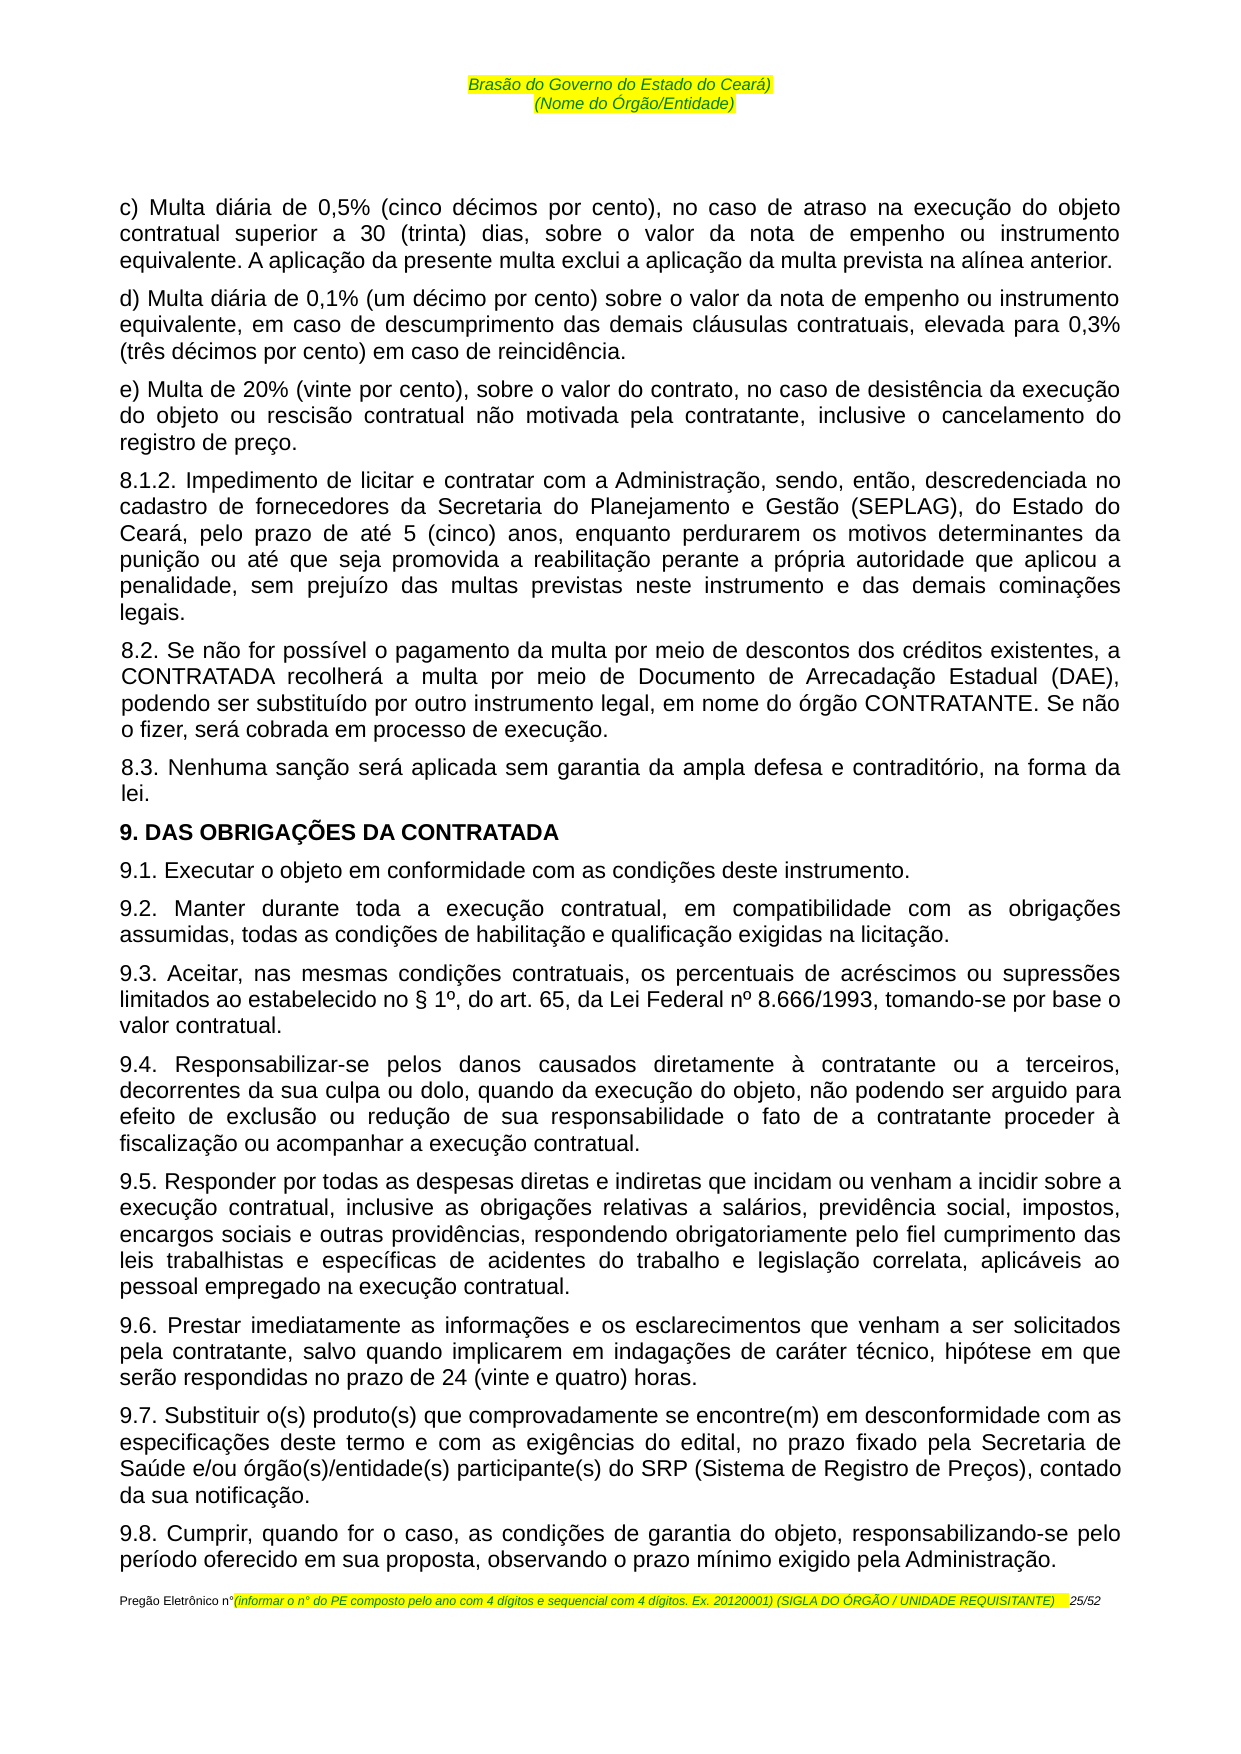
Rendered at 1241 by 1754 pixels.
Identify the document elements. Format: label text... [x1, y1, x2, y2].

text 9. DAS OBRIGAÇÕES DA CONTRATADA [119, 819, 1121, 845]
text 9.6. Prestar imediatamente as informações e os esclarecimentos que venham a ser solicitados pela contratante, salvo quando implicarem em indagações de caráter técnico, hipótese em que serão respondidas no prazo de 24 (vinte e quatro) horas. [119, 1312, 1121, 1391]
text 8.1.2. Impedimento de licitar e contratar com a Administração, sendo, então, descredenciada no cadastro de fornecedores da Secretaria do Planejamento e Gestão (SEPLAG), do Estado do Ceará, pelo prazo de até 5 (cinco) anos, enquanto perdurarem os motivos determinantes da punição ou até que seja promovida a reabilitação perante a própria autoridade que aplicou a penalidade, sem prejuízo das multas previstas neste instrumento e das demais cominações legais. [119, 467, 1121, 625]
text 9.7. Substituir o(s) produto(s) que comprovadamente se encontre(m) em desconformidade com as especificações deste termo e com as exigências do edital, no prazo fixado pela Secretaria de Saúde e/ou órgão(s)/entidade(s) participante(s) do SRP (Sistema de Registro de Preços), contado da sua notificação. [119, 1402, 1121, 1508]
text 8.3. Nenhuma sanção será aplicada sem garantia da ampla defesa e contraditório, na forma da lei. [121, 754, 1121, 807]
text 8.2. Se não for possível o pagamento da multa por meio de descontos dos créditos existentes, a CONTRATADA recolherá a multa por meio de Documento de Arrecadação Estadual (DAE), podendo ser substituído por outro instrumento legal, em nome do órgão CONTRATANTE. Se não o fizer, será cobrada em processo de execução. [121, 637, 1121, 742]
text 9.3. Aceitar, nas mesmas condições contratuais, os percentuais de acréscimos ou supressões limitados ao estabelecido no § 1º, do art. 65, da Lei Federal nº 8.666/1993, tomando-se por base o valor contratual. [119, 960, 1121, 1039]
text 9.4. Responsabilizar-se pelos danos causados diretamente à contratante ou a terceiros, decorrentes da sua culpa ou dolo, quando da execução do objeto, não podendo ser arguido para efeito de exclusão ou redução de sua responsabilidade o fato de a contratante proceder à fiscalização ou acompanhar a execução contratual. [119, 1051, 1121, 1156]
text 9.8. Cumprir, quando for o caso, as condições de garantia do objeto, responsabilizando-se pelo período oferecido em sua proposta, observando o prazo mínimo exigido pela Administração. [119, 1520, 1121, 1572]
text 9.5. Responder por todas as despesas diretas e indiretas que incidam ou venham a incidir sobre a execução contratual, inclusive as obrigações relativas a salários, previdência social, impostos, encargos sociais e outras providências, respondendo obrigatoriamente pelo fiel cumprimento das leis trabalhistas e específicas de acidentes do trabalho e legislação correlata, aplicáveis ao pessoal empregado na execução contratual. [119, 1168, 1121, 1300]
text 9.2. Manter durante toda a execução contratual, em compatibilidade com as obrigações assumidas, todas as condições de habilitação e qualificação exigidas na licitação. [119, 895, 1121, 948]
text c) Multa diária de 0,5% (cinco décimos por cento), no caso de atraso na execução do objeto contratual superior a 30 (trinta) dias, sobre o valor da nota de empenho ou instrumento equivalente. A aplicação da presente multa exclui a aplicação da multa prevista na alínea anterior. [119, 194, 1121, 273]
text 9.1. Executar o objeto em conformidade com as condições deste instrumento. [119, 857, 1121, 883]
text d) Multa diária de 0,1% (um décimo por cento) sobre o valor da nota de empenho ou instrumento equivalente, em caso de descumprimento das demais cláusulas contratuais, elevada para 0,3% (três décimos por cento) em caso de reincidência. [119, 285, 1121, 364]
text e) Multa de 20% (vinte por cento), sobre o valor do contrato, no caso de desistência da execução do objeto ou rescisão contratual não motivada pela contratante, inclusive o cancelamento do registro de preço. [119, 376, 1121, 455]
